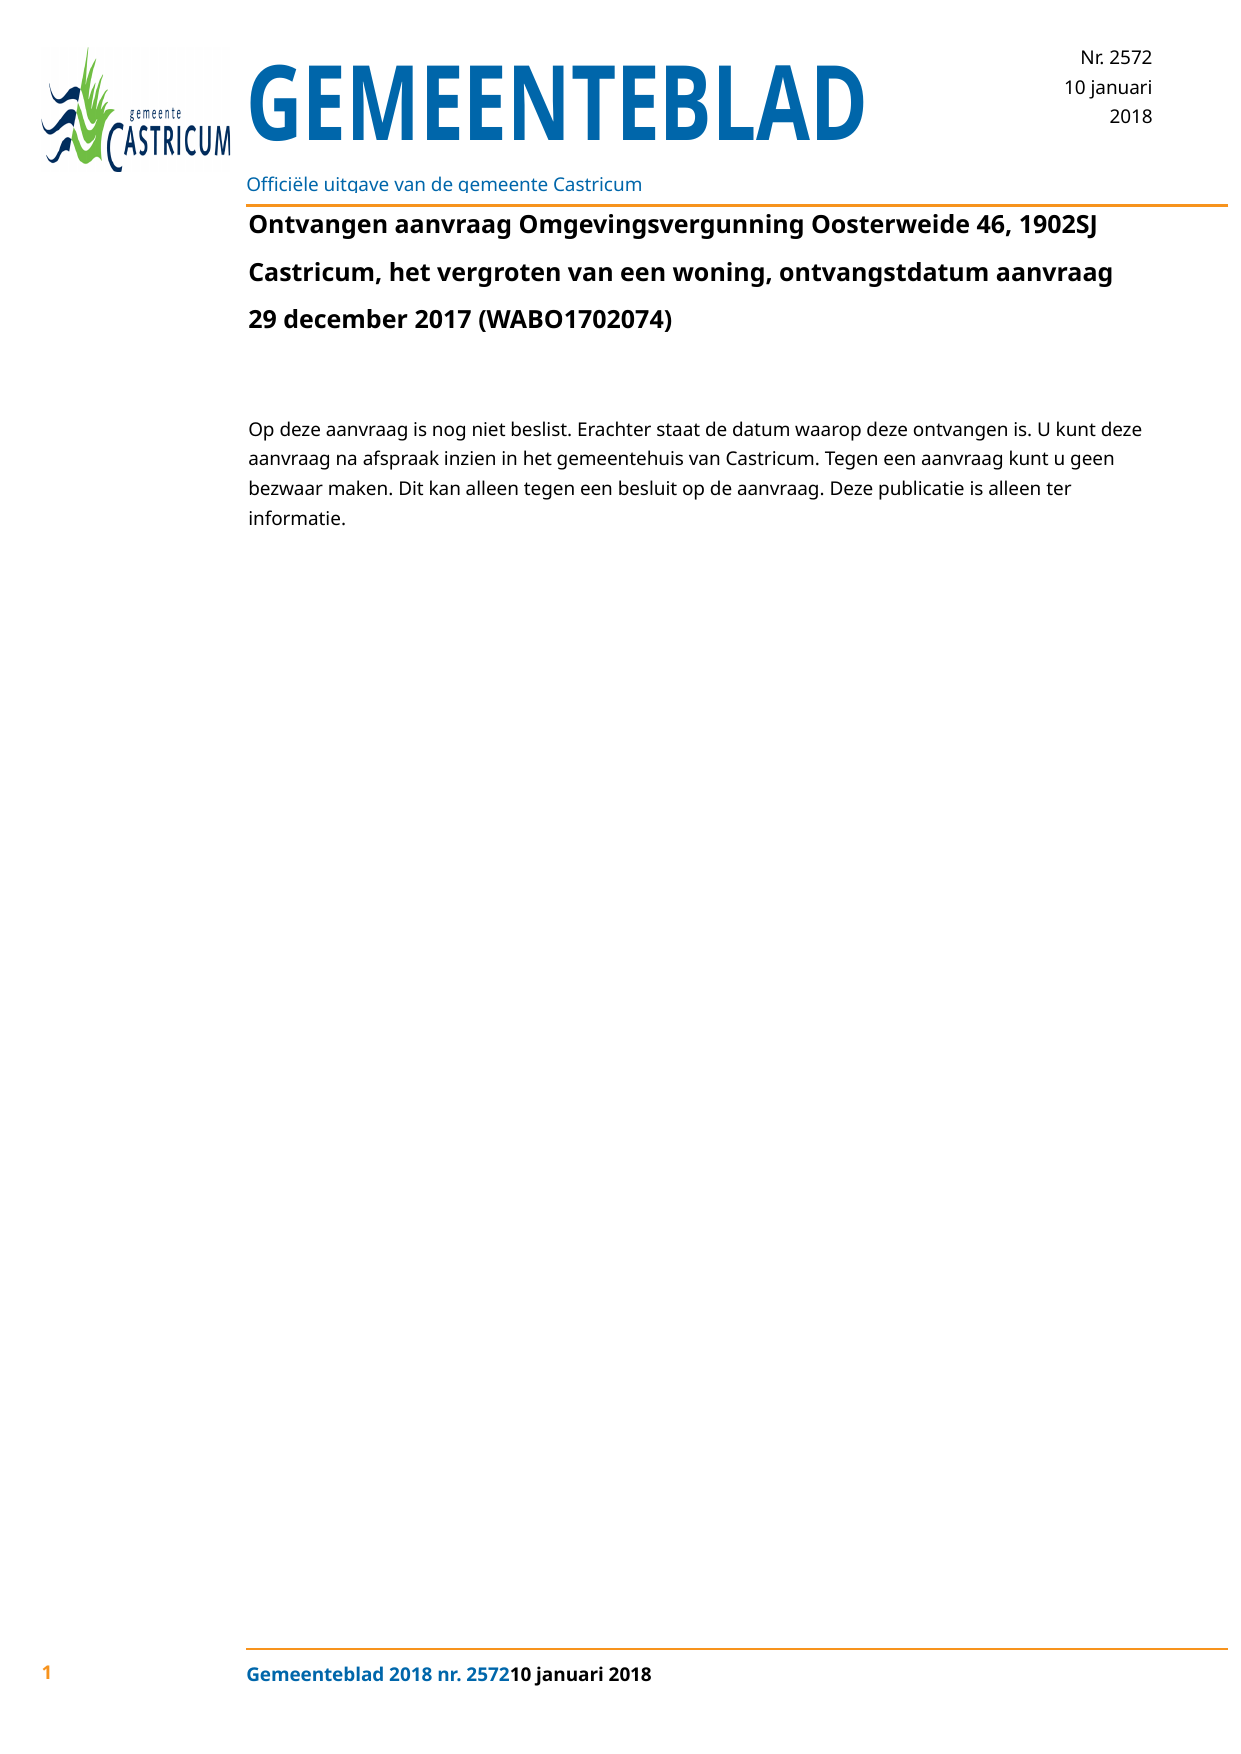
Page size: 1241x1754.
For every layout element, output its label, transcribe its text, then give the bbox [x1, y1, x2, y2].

text Ontvangen aanvraag Omgevingsvergunning Oosterweide 46, 1902SJ Castricum, het vergroten van een woning, ontvangstdatum aanvraag 29 december 2017 (WABO1702074) [248, 207, 1152, 336]
picture [41, 47, 231, 172]
text Op deze aanvraag is nog niet beslist. Erachter staat de datum waarop deze ontvangen is. U kunt deze aanvraag na afspraak inzien in het gemeentehuis van Castricum. Tegen een aanvraag kunt u geen bezwaar maken. Dit kan alleen tegen een besluit op de aanvraag. Deze publicatie is alleen ter informatie. [248, 416, 1152, 530]
